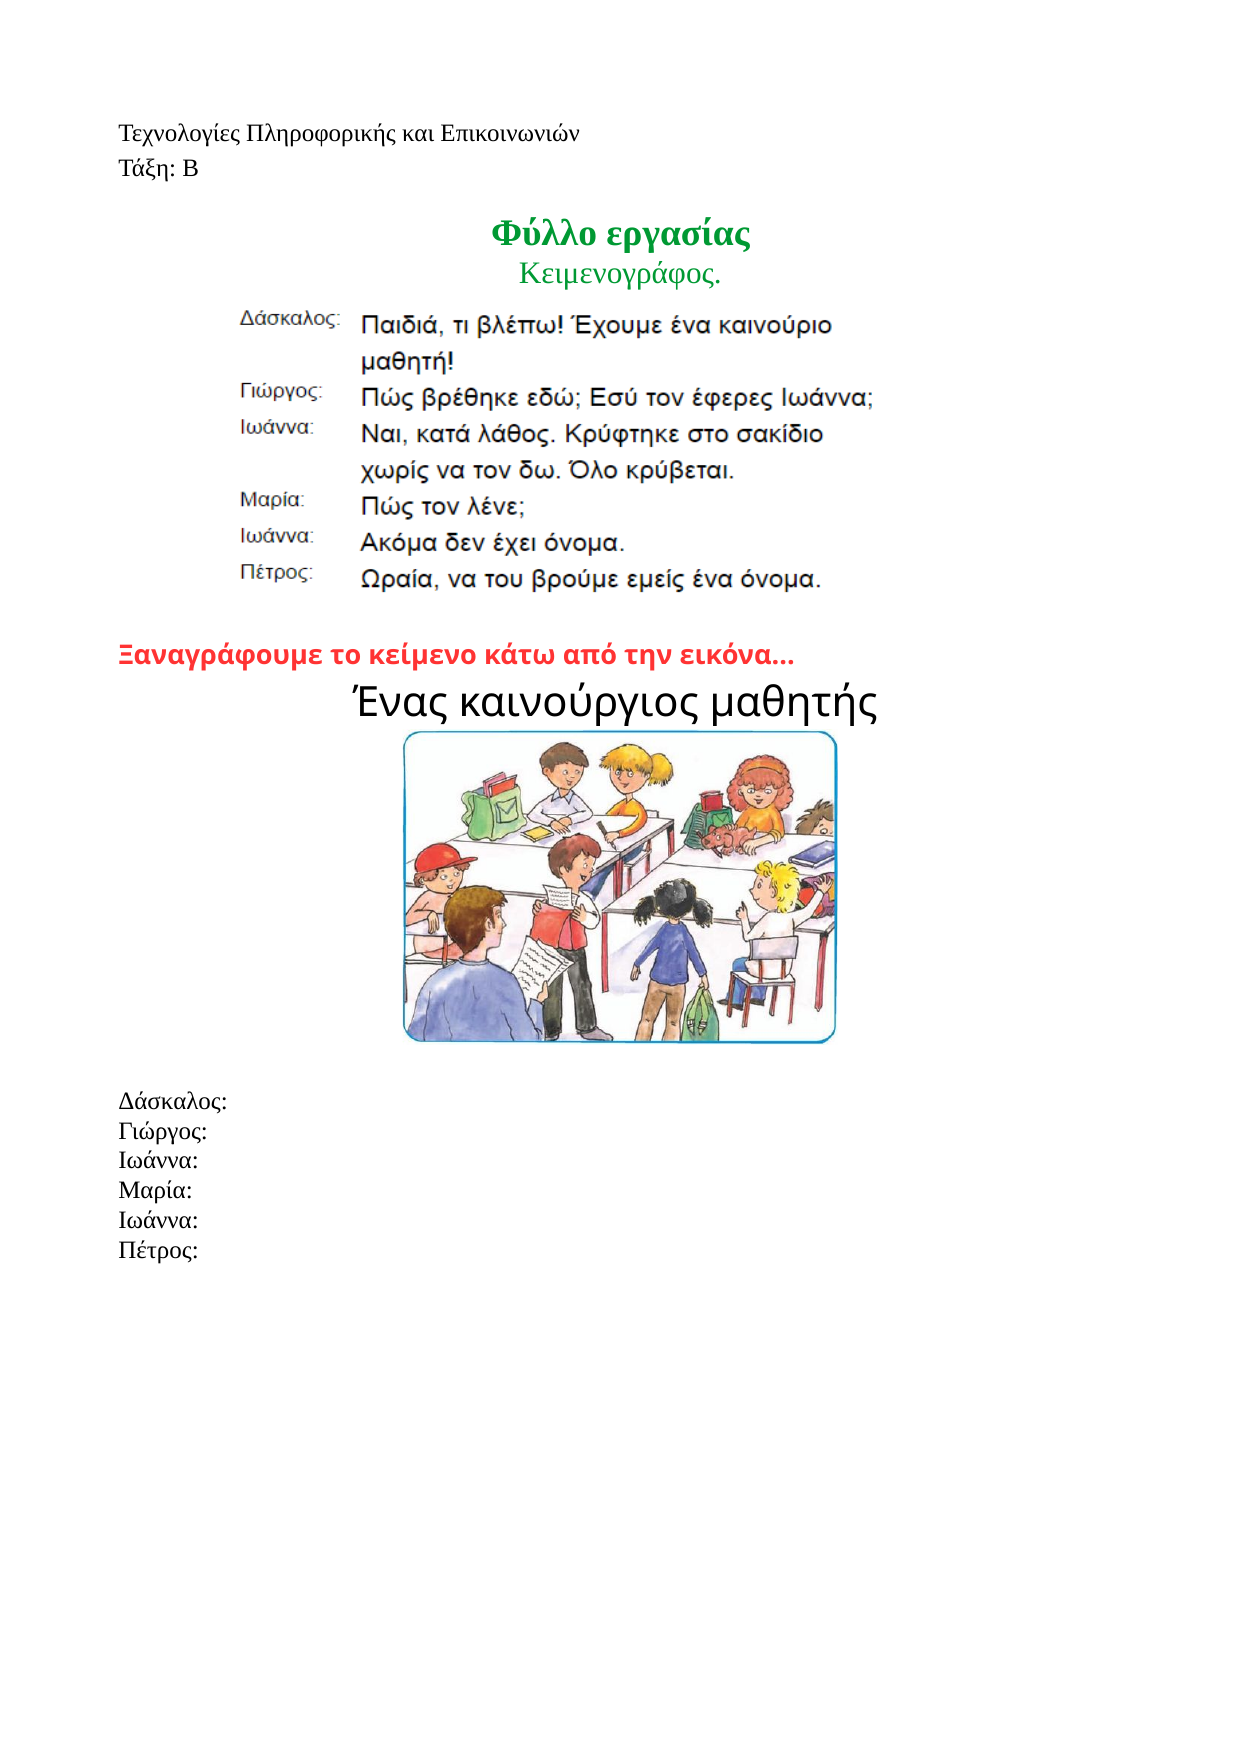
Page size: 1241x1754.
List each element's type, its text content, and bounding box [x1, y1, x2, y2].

text Φύλλο εργασίας [118, 211, 1122, 254]
text Κειμενογράφος. [118, 254, 1122, 290]
text Ένας καινούργιος μαθητής [118, 672, 1122, 729]
picture [138, 290, 1102, 599]
text Ιωάννα: [118, 1145, 1122, 1174]
text Πέτρος: [118, 1234, 1122, 1263]
text Μαρία: [118, 1174, 1122, 1204]
text Γιώργος: [118, 1115, 1122, 1145]
text Δάσκαλος: [118, 1085, 1122, 1115]
text Ξαναγράφουμε το κείμενο κάτω από την εικόνα... [118, 635, 1122, 672]
text Ιωάννα: [118, 1204, 1122, 1234]
picture [402, 729, 838, 1045]
